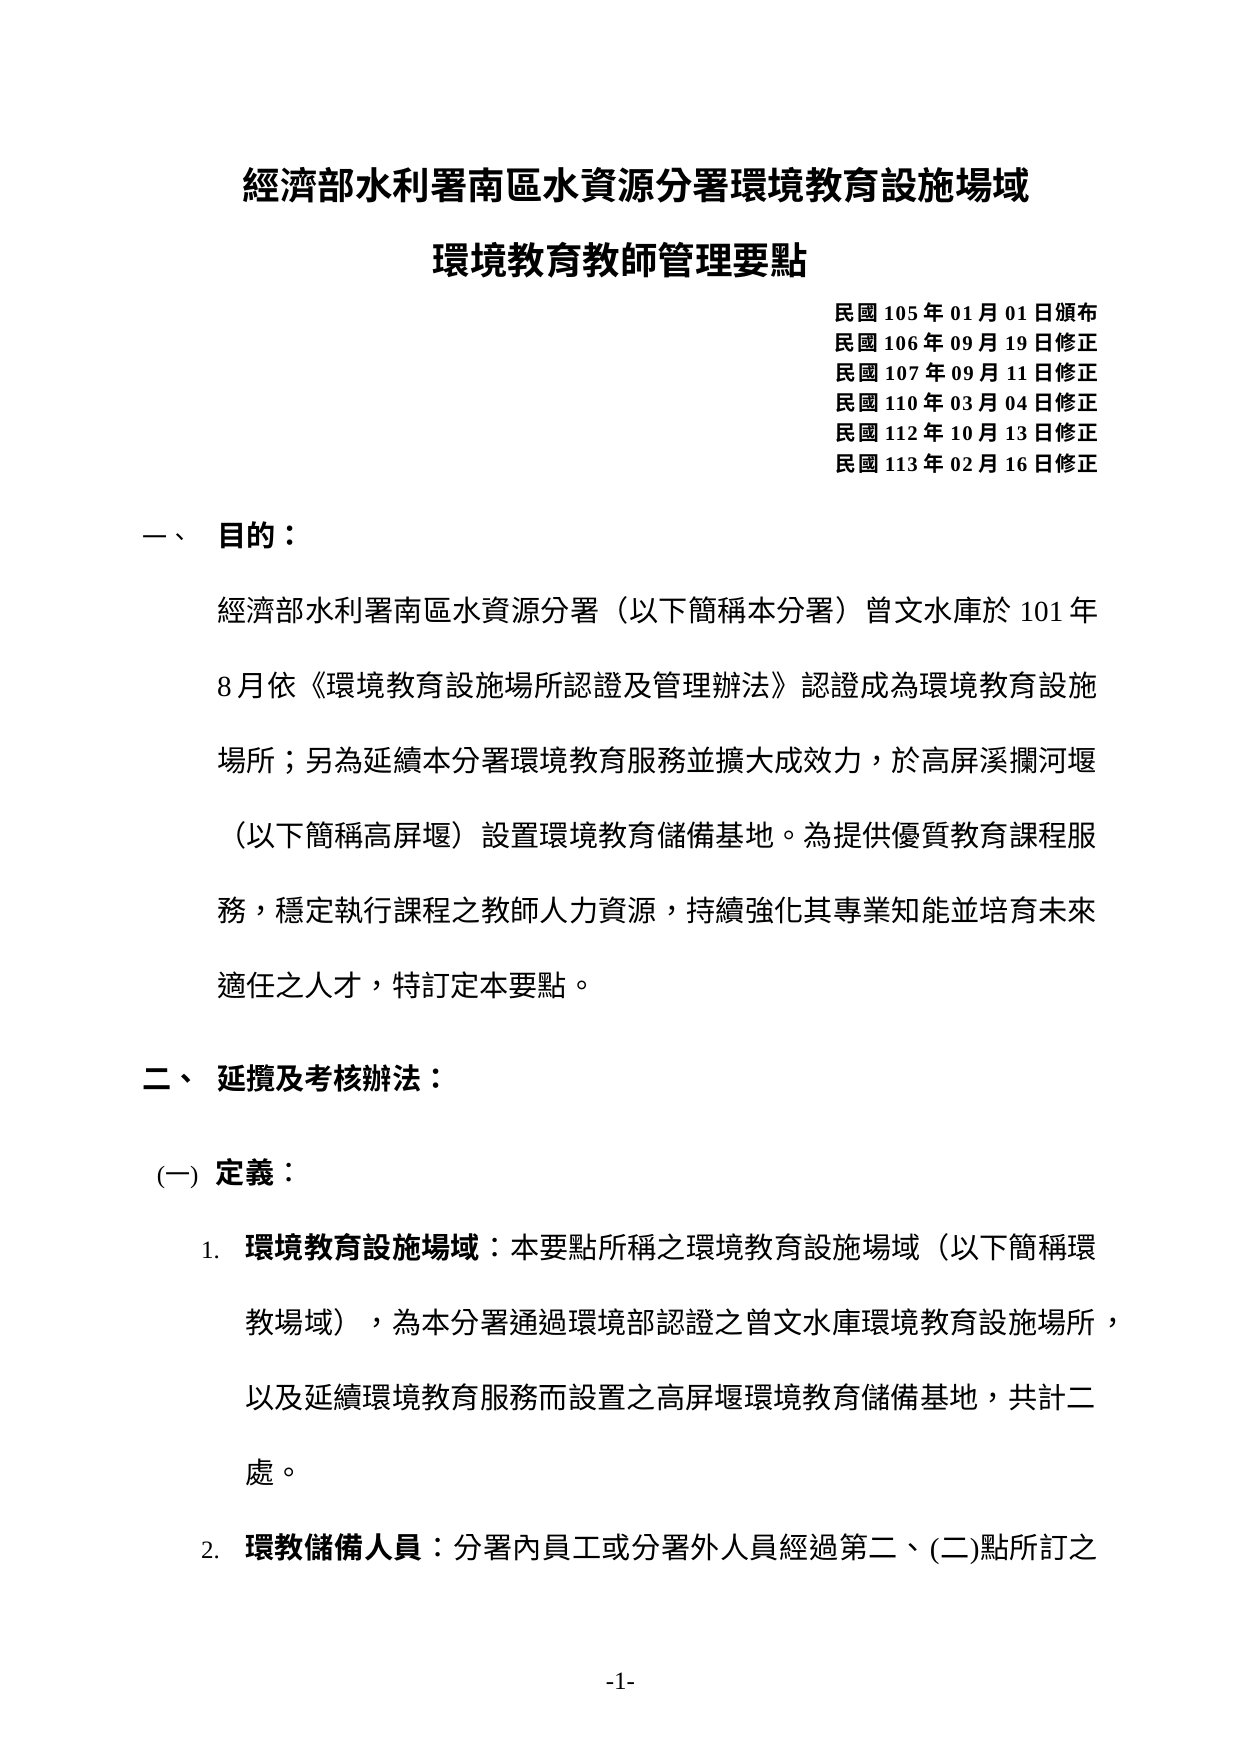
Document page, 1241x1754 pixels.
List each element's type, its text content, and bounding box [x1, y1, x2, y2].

text 民國113年02月16日修正 [142, 447, 1098, 477]
text 民國110年03月04日修正 [142, 386, 1098, 417]
list 延攬及考核辦法： [142, 1039, 1098, 1114]
text 經濟部水利署南區水資源分署環境教育設施場域 [142, 146, 1131, 221]
list 環境教育設施場域：本要點所稱之環境教育設施場域（以下簡稱環教場域），為本分署通過環境部認證之曾文水庫環境教育設施場所，以及延續環境教育服務而設置之高屏堰環境教育儲備基地，共計二處。 [201, 1208, 1098, 1508]
list 目的： 經濟部水利署南區水資源分署（以下簡稱本分署）曾文水庫於101年8月依《環境教育設施場所認證及管理辦法》認證成為環境教育設施場所；另為延續本分署環境教育服務並擴大成效力，於高屏溪攔河堰（以下簡稱高屏堰）設置環境教育儲備基地。為提供優質教育課程服務，穩定執行課程之教師人力資源，持續強化其專業知能並培育未來適任之人才，特訂定本要點。 [142, 496, 1098, 1021]
text 民國105年01月01日頒布 [142, 296, 1098, 326]
list 環教儲備人員：分署內員工或分署外人員經過第二、(二)點所訂之 [201, 1508, 1098, 1583]
text 民國106年09月19日修正 [142, 326, 1098, 356]
list 定義： [157, 1133, 1098, 1208]
text 民國112年10月13日修正 [142, 417, 1098, 447]
text 環境教育教師管理要點 [142, 221, 1098, 296]
text 民國107年09月11日修正 [142, 356, 1098, 386]
